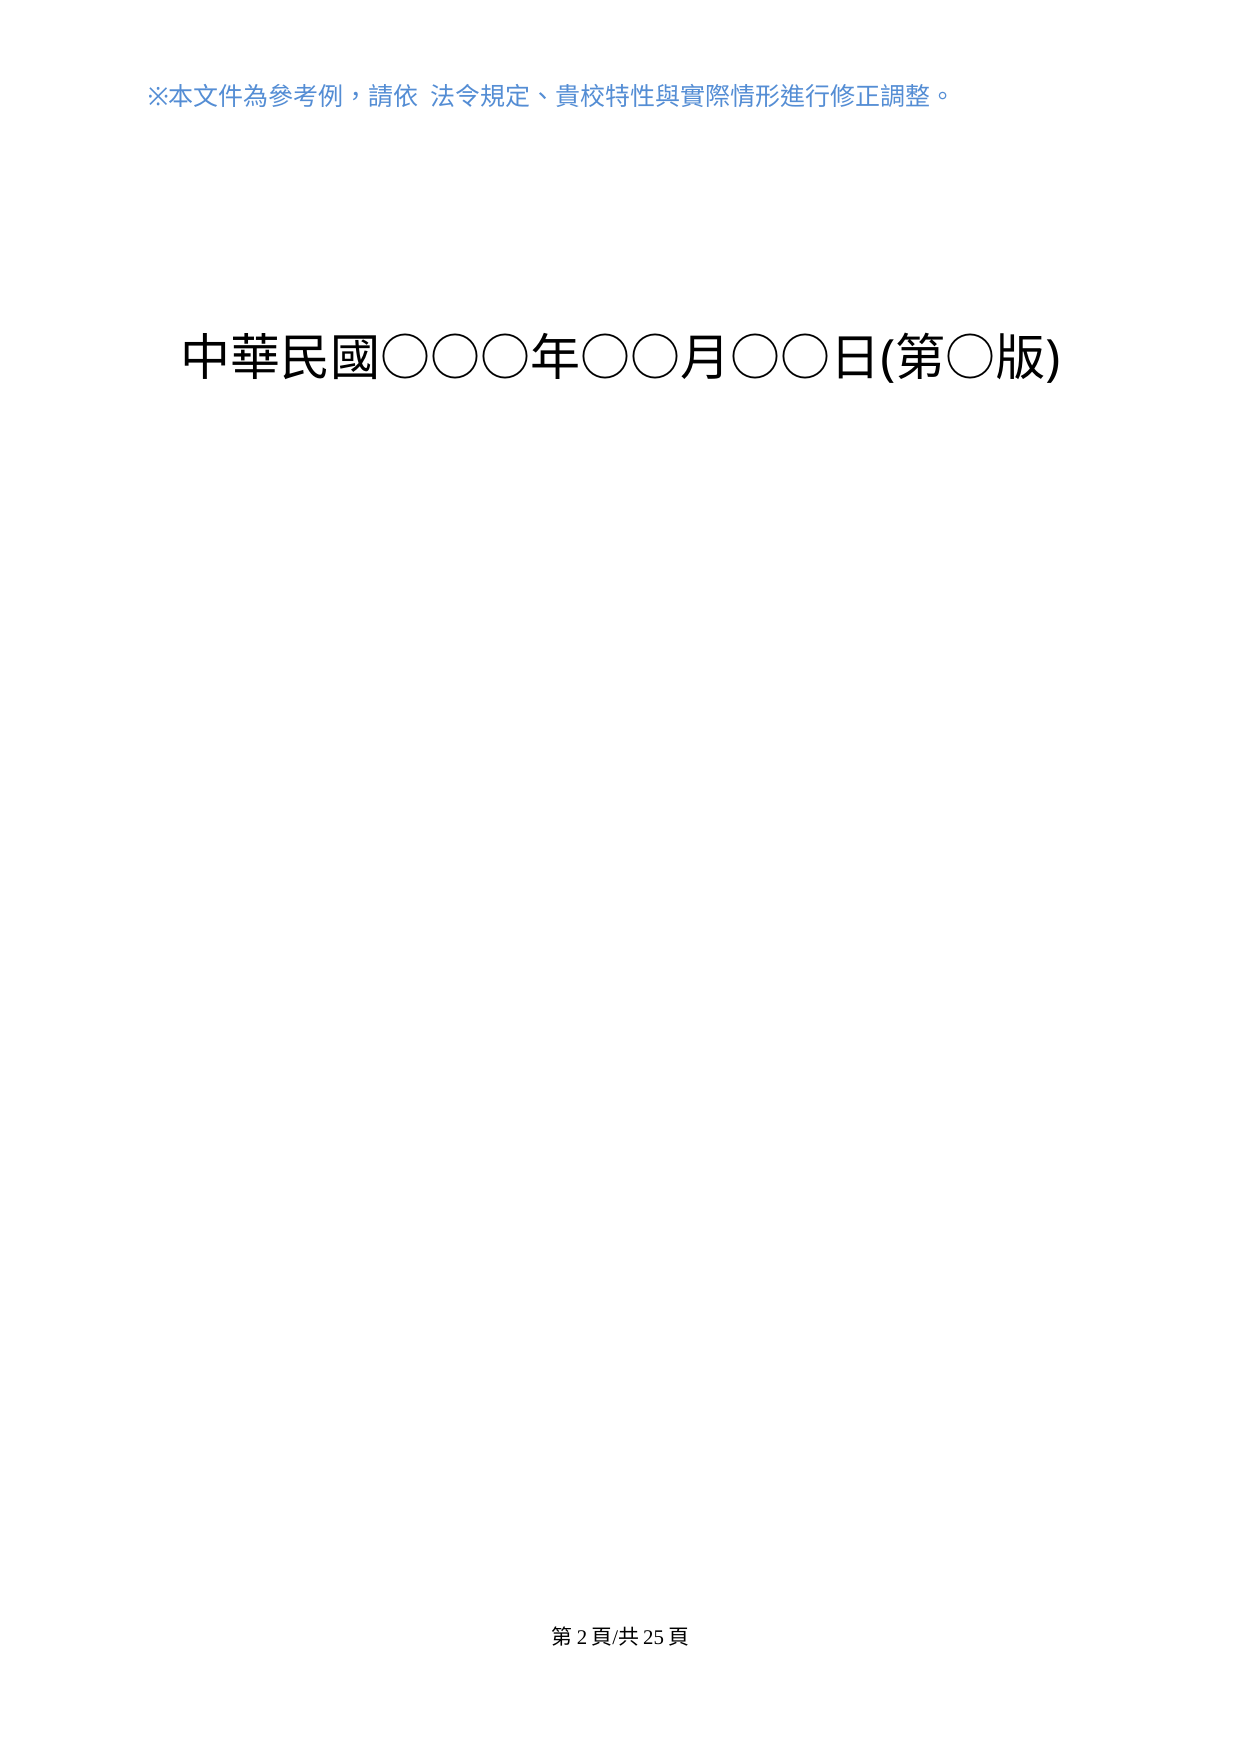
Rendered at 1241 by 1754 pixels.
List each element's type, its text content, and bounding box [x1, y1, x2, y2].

text 中華民國○○○年○○月○○日(第○版) [148, 317, 1092, 392]
